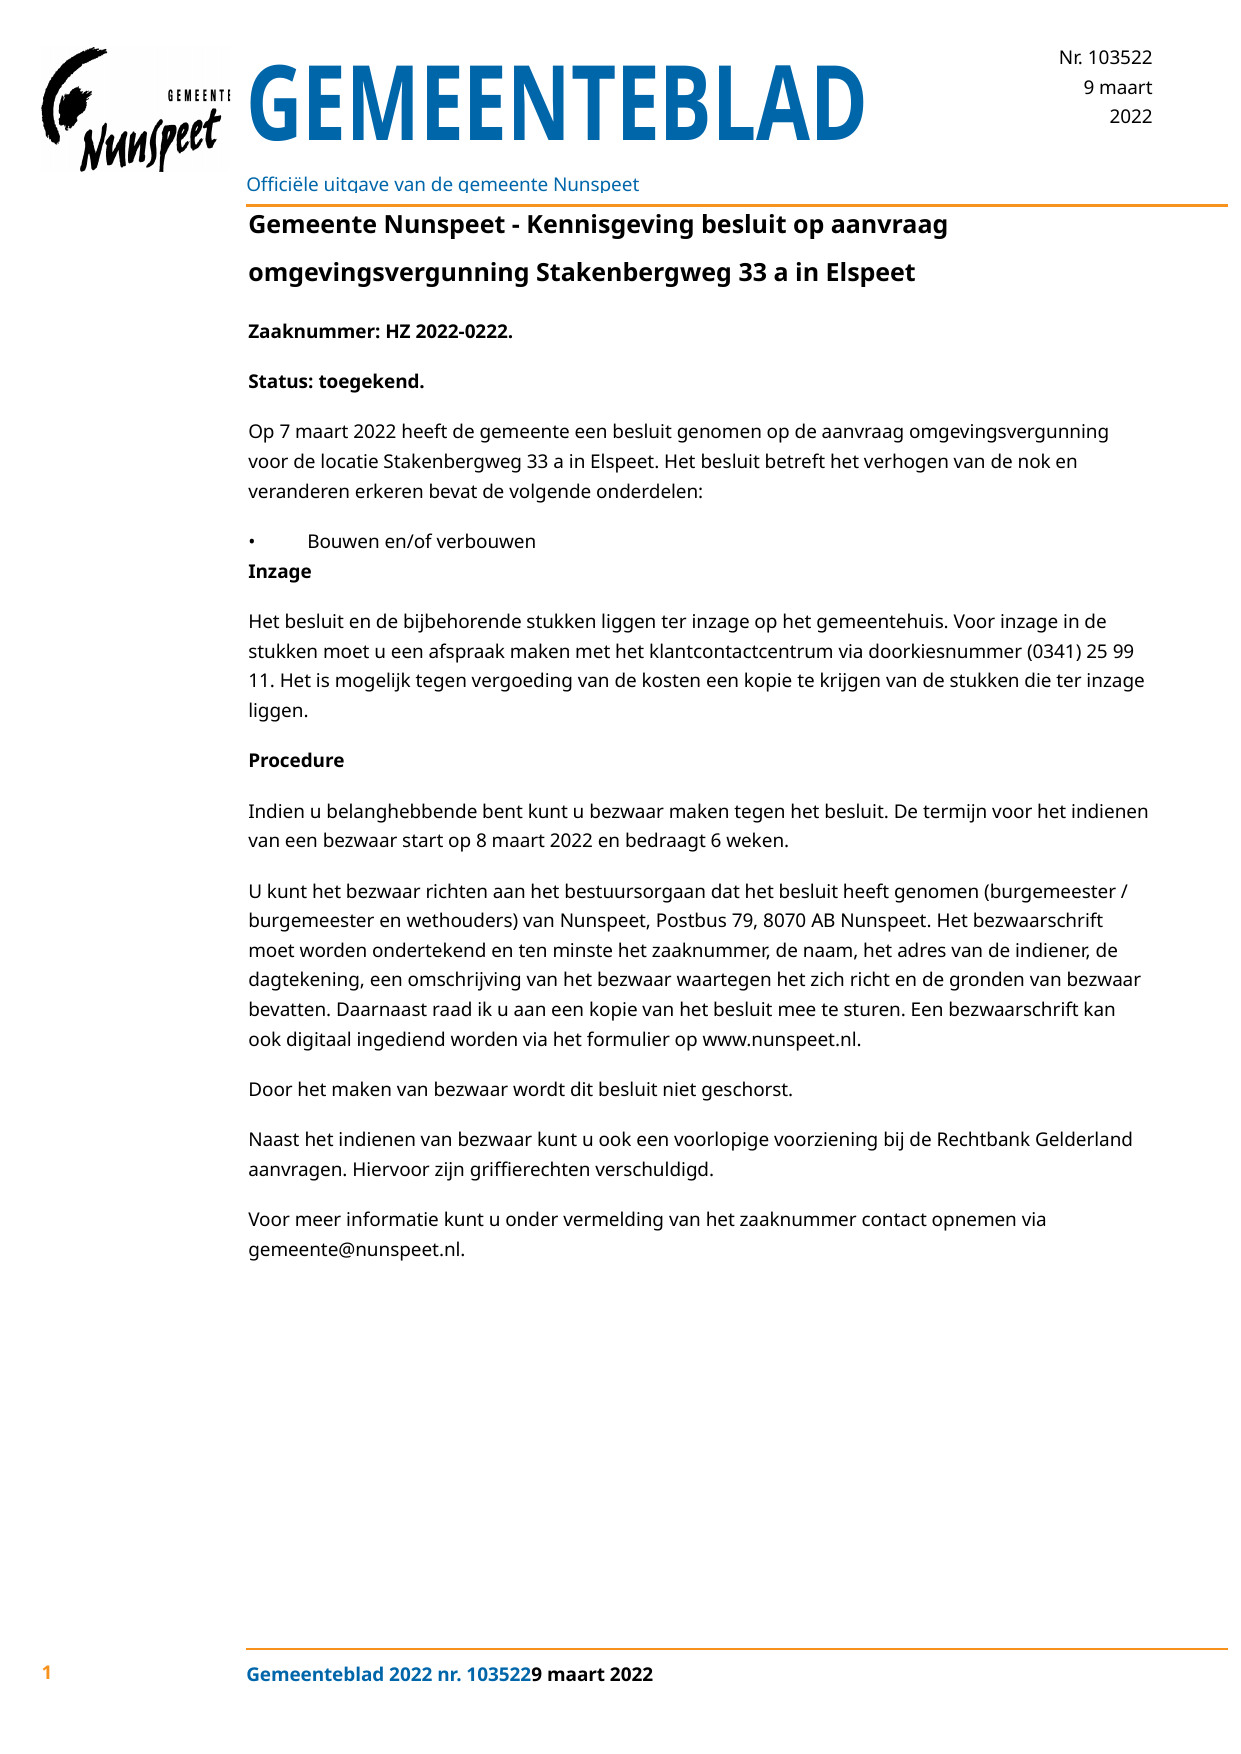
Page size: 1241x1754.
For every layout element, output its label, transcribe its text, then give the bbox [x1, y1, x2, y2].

text Procedure [248, 747, 1152, 773]
picture [41, 47, 231, 172]
text Door het maken van bezwaar wordt dit besluit niet geschorst. [248, 1076, 1152, 1102]
text U kunt het bezwaar richten aan het bestuursorgaan dat het besluit heeft genomen (burgemeester / burgemeester en wethouders) van Nunspeet, Postbus 79, 8070 AB Nunspeet. Het bezwaarschrift moet worden ondertekend en ten minste het zaaknummer, de naam, het adres van de indiener, de dagtekening, een omschrijving van het bezwaar waartegen het zich richt en de gronden van bezwaar bevatten. Daarnaast raad ik u aan een kopie van het besluit mee te sturen. Een bezwaarschrift kan ook digitaal ingediend worden via het formulier op www.nunspeet.nl. [248, 878, 1152, 1052]
text Op 7 maart 2022 heeft de gemeente een besluit genomen op de aanvraag omgevingsvergunning voor de locatie Stakenbergweg 33 a in Elspeet. Het besluit betreft het verhogen van de nok en veranderen erkeren bevat de volgende onderdelen: [248, 419, 1152, 504]
text Het besluit en de bijbehorende stukken liggen ter inzage op het gemeentehuis. Voor inzage in de stukken moet u een afspraak maken met het klantcontactcentrum via doorkiesnummer (0341) 25 99 11. Het is mogelijk tegen vergoeding van de kosten een kopie te krijgen van de stukken die ter inzage liggen. [248, 608, 1152, 723]
text Status: toegekend. [248, 368, 1152, 394]
text Voor meer informatie kunt u onder vermelding van het zaaknummer contact opnemen via gemeente@nunspeet.nl. [248, 1207, 1152, 1262]
text Naast het indienen van bezwaar kunt u ook een voorlopige voorziening bij de Rechtbank Gelderland aanvragen. Hiervoor zijn griffierechten verschuldigd. [248, 1127, 1152, 1182]
text Gemeente Nunspeet - Kennisgeving besluit op aanvraag omgevingsvergunning Stakenbergweg 33 a in Elspeet [248, 207, 1152, 288]
text Inzage [248, 558, 1152, 584]
list Bouwen en/of verbouwen [248, 528, 1152, 554]
text Indien u belanghebbende bent kunt u bezwaar maken tegen het besluit. De termijn voor het indienen van een bezwaar start op 8 maart 2022 en bedraagt 6 weken. [248, 798, 1152, 853]
text Zaaknummer: HZ 2022-0222. [248, 318, 1152, 344]
